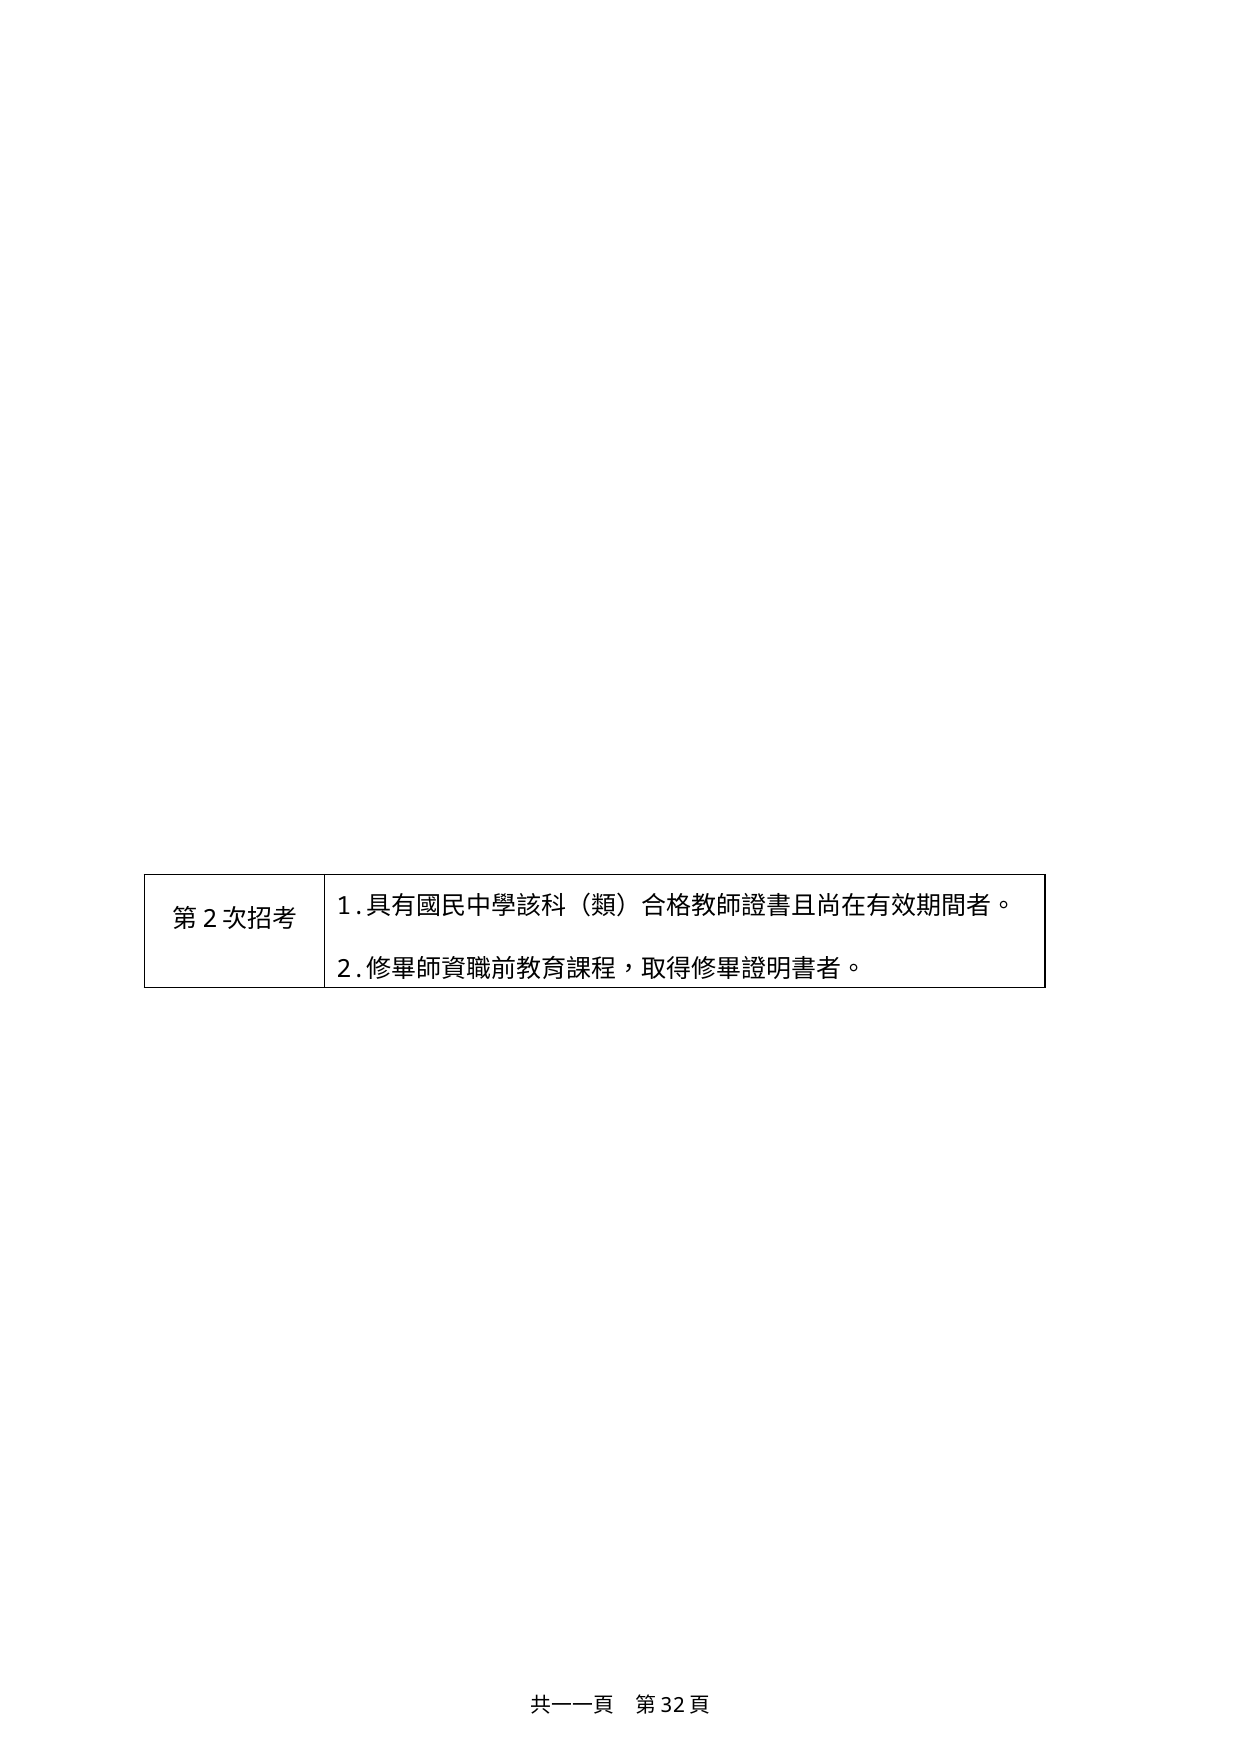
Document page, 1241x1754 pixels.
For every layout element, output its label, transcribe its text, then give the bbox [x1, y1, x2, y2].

table_cell 第2次招考 [145, 875, 324, 987]
table_cell 1.具有國民中學該科（類）合格教師證書且尚在有效期間者。 2.修畢師資職前教育課程，取得修畢證明書者。 [325, 875, 1044, 987]
